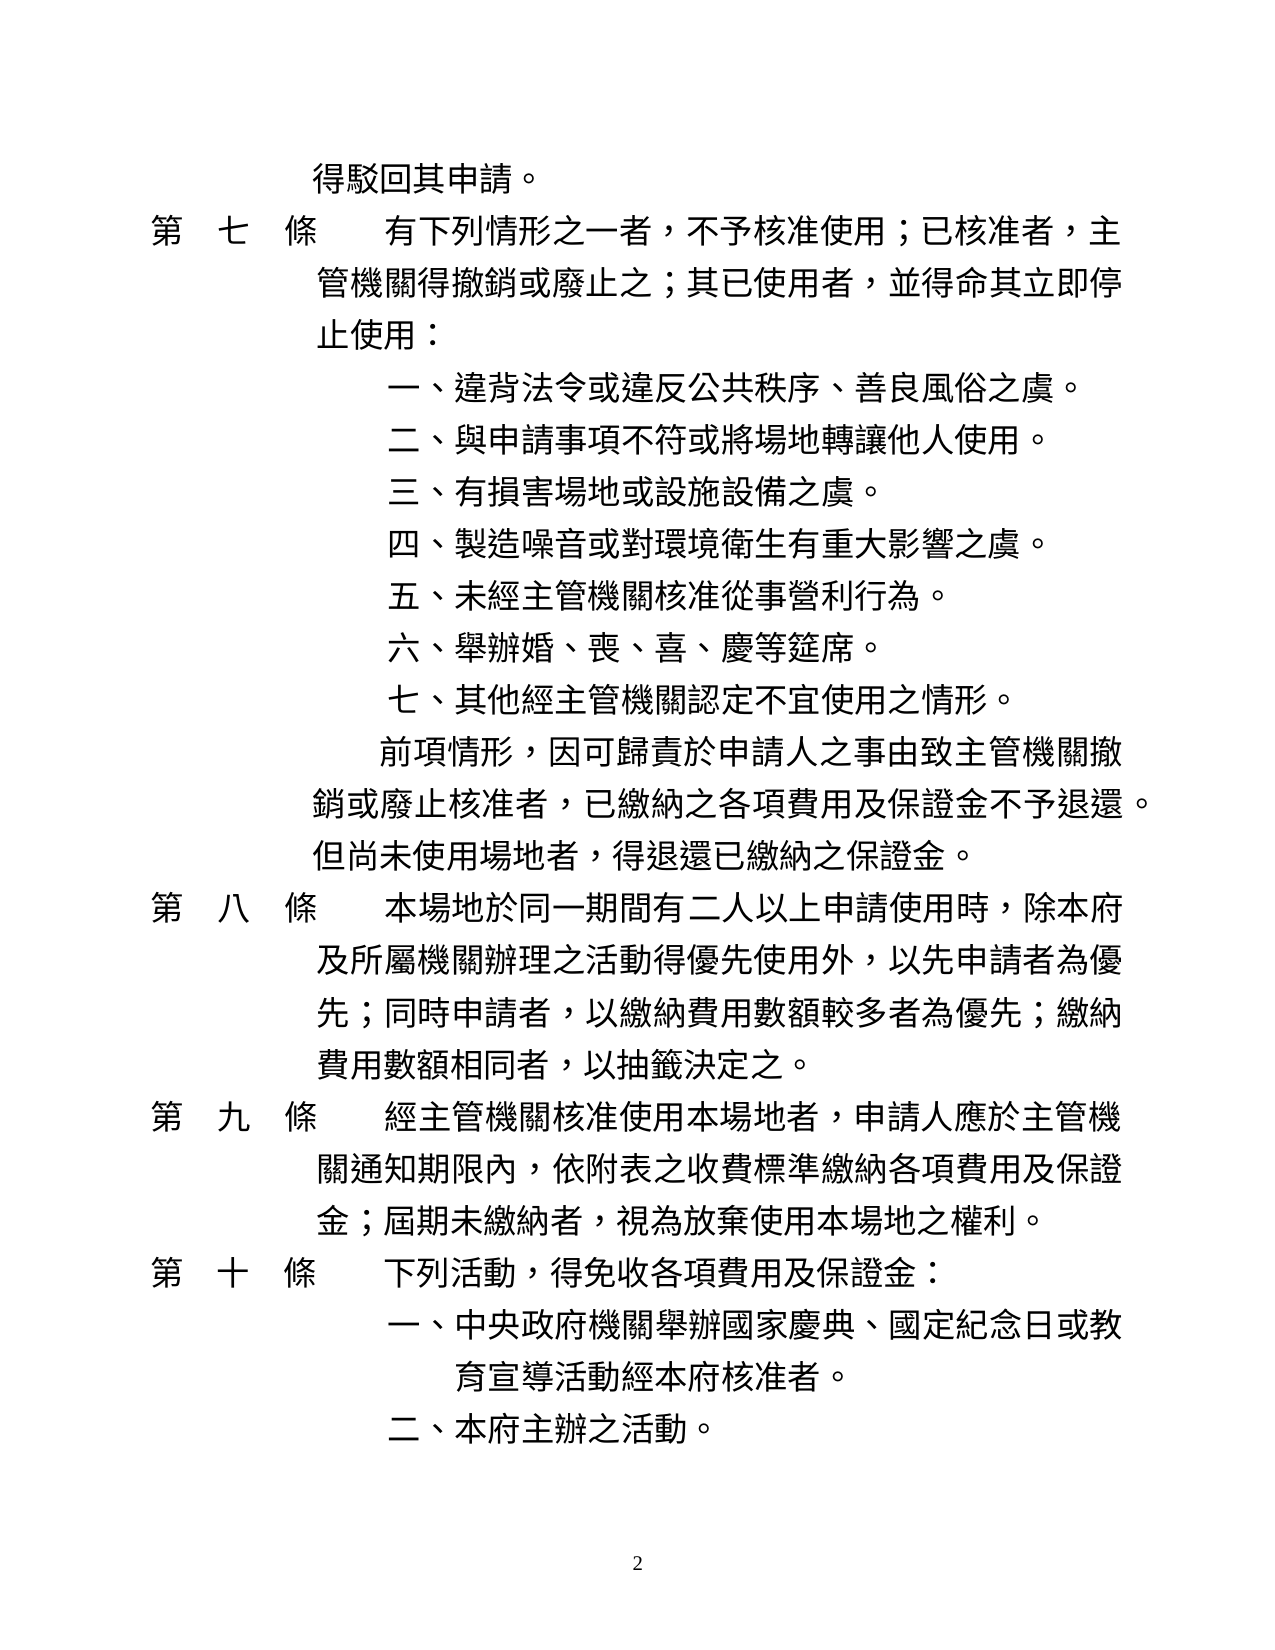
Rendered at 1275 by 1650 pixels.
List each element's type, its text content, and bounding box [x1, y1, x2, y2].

text 一、中央政府機關舉辦國家慶典、國定紀念日或教育宣導活動經本府核准者。 [387, 1296, 1125, 1400]
text 第 八 條 本場地於同一期間有­二人以上申請使用時，除本府及所屬機關辦理之活動得優先使用外，以先申請者為優先；同時申請者，以繳納費用數額較多者為優先；繳納費用數額相同者，以抽籤決定之。 [150, 879, 1125, 1087]
text 二、與申請事項不符或將場地轉讓他人使用。 [387, 410, 1125, 462]
text 七、其他經主管機關認定不宜使用之情形。 [387, 671, 1125, 723]
text 第 十 條 下列活動，得免收各項費用及保證金： [150, 1244, 1125, 1296]
text 前項情形，因可歸責於申請人之事由致主管機關撤銷或廢止核准者，已繳納之各項費用及保證金不予退還。但尚未使用場地者，得退還已繳納之保證金。 [312, 723, 1125, 879]
text 四、製造噪音或對環境衛生有重大影響之虞。 [387, 514, 1125, 567]
text 二、本府主辦之活動。 [387, 1400, 1125, 1452]
text 六、舉辦婚、喪、喜、慶等筵席。 [387, 619, 1125, 671]
text 三、有損害場地或設施設備之虞。 [387, 462, 1125, 514]
text 第 九 條 經主管機關核准使用本場地者，申請人應於主管機關通知期限內，依附表之收費標準繳納各項費用及保證金；屆期未繳納者，視為放棄使用本場地之權利。 [150, 1087, 1125, 1244]
text 前項申請文件有欠缺或不符規定而其情形可補正者，主管機關應通知申請人限期補正；屆期未完成補正者，得駁回其申請。 [312, 150, 1125, 202]
text 五、未經主管機關核准從事營利行為。 [387, 567, 1125, 619]
text 第 七 條 有下列情形之一者，不予核准使用；已核准者，主管機關得撤銷或廢止之；其已使用者，並得命其立即停止使用： [150, 202, 1125, 358]
text 一、違背法令或違反公共秩序、善良風俗之虞。 [387, 358, 1125, 410]
